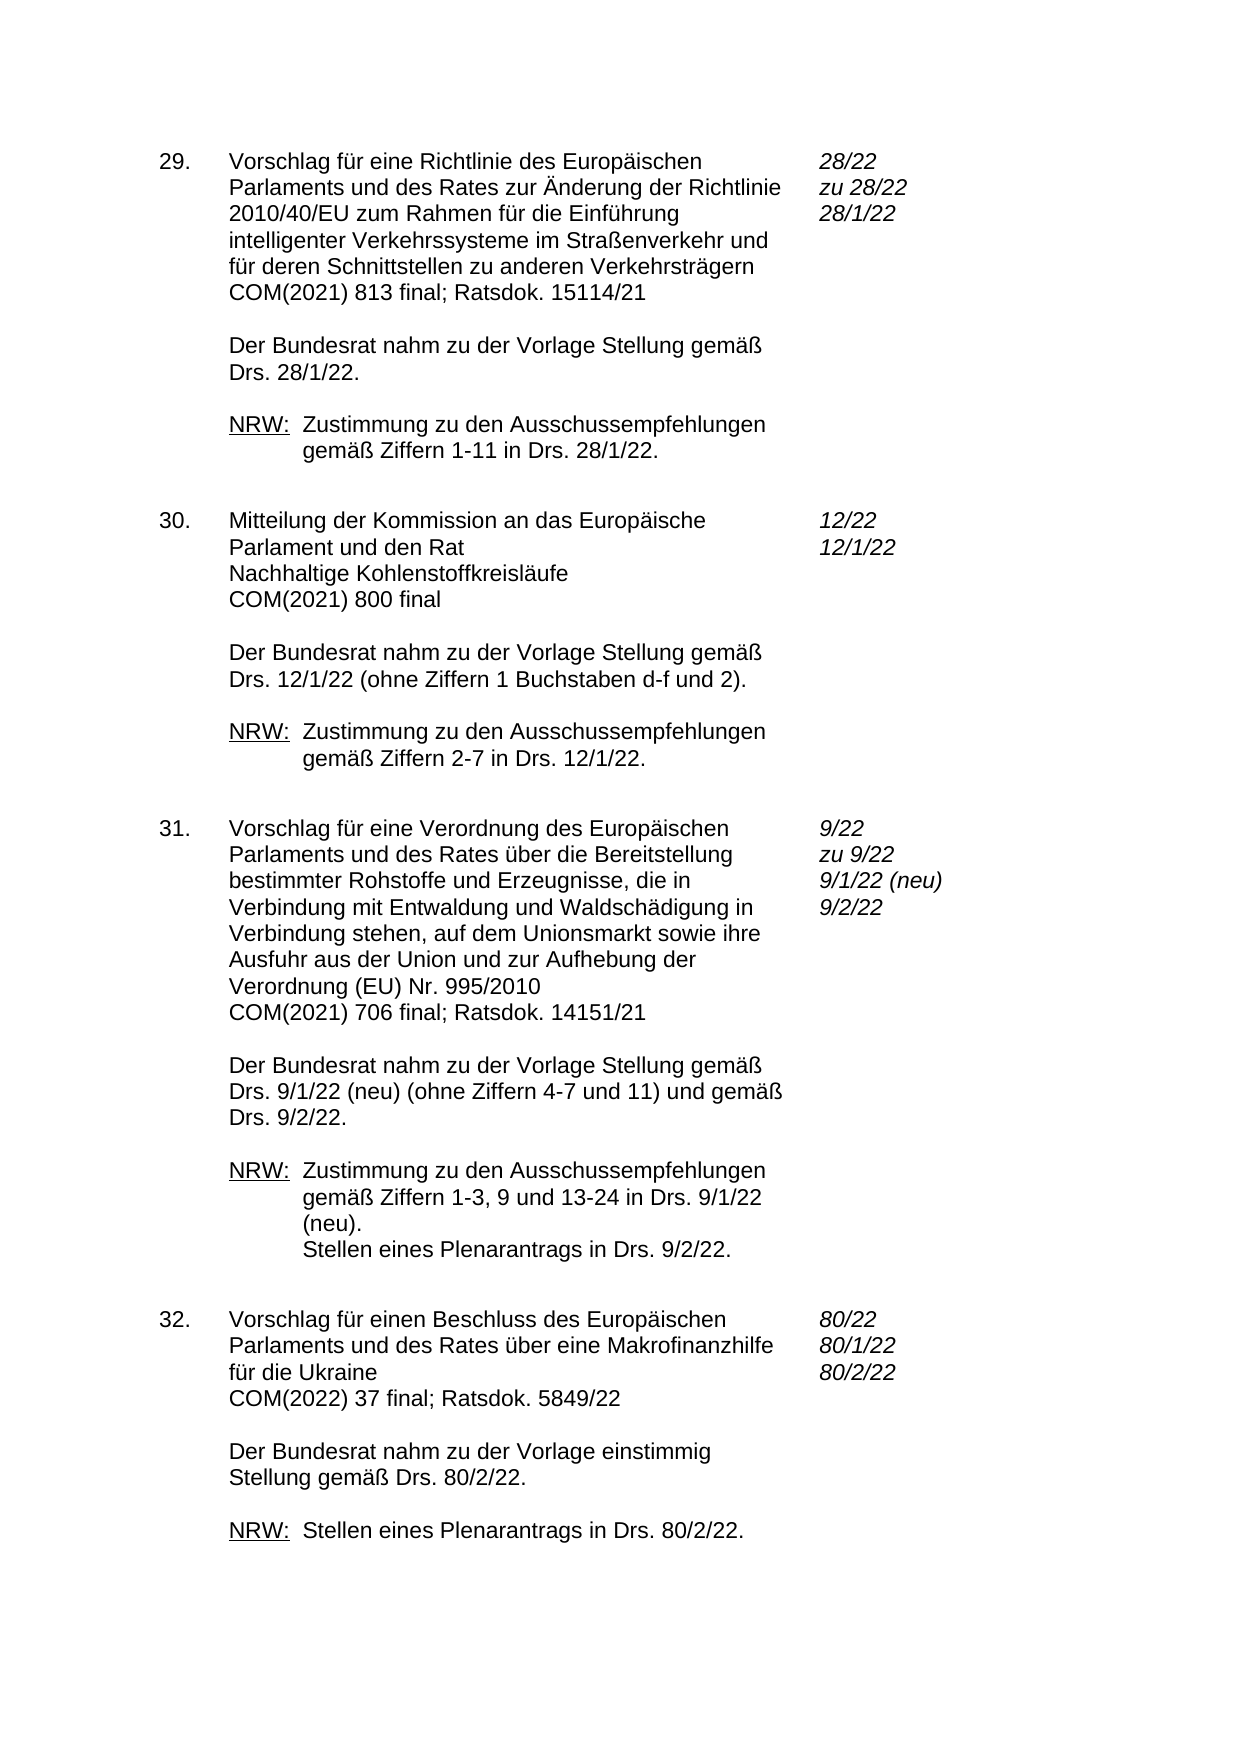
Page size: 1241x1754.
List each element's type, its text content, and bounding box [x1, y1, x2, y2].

table_cell 80/22 80/1/22 80/2/22 [808, 1306, 960, 1587]
table_cell 31. [148, 815, 217, 1306]
table_cell Vorschlag für eine Verordnung des Europäischen Parlaments und des Rates über die Bereitstellung bestimmter Rohstoffe und Erzeugnisse, die in Verbindung mit Entwaldung und Waldschädigung in Verbindung stehen, auf dem Unionsmarkt sowie ihre Ausfuhr aus der Union und zur Aufhebung der Verordnung (EU) Nr. 995/2010 COM(2021) 706 final; Ratsdok. 14151/21 Der Bundesrat nahm zu der Vorlage Stellung gemäß Drs. 9/1/22 (neu) (ohne Ziffern 4-7 und 11) und gemäß Drs. 9/2/22. NRW: Zustimmung zu den Ausschussempfehlungen gemäß Ziffern 1-3, 9 und 13-24 in Drs. 9/1/22 (neu). Stellen eines Plenarantrags in Drs. 9/2/22. [217, 815, 808, 1306]
table_cell 9/22 zu 9/22 9/1/22 (neu) 9/2/22 [808, 815, 960, 1306]
table_cell 29. [148, 148, 217, 507]
table_cell Vorschlag für eine Richtlinie des Europäischen Parlaments und des Rates zur Änderung der Richtlinie 2010/40/EU zum Rahmen für die Einführung intelligenter Verkehrssysteme im Straßenverkehr und für deren Schnittstellen zu anderen Verkehrsträgern COM(2021) 813 final; Ratsdok. 15114/21 Der Bundesrat nahm zu der Vorlage Stellung gemäß Drs. 28/1/22. NRW: Zustimmung zu den Ausschussempfehlungen gemäß Ziffern 1-11 in Drs. 28/1/22. [217, 148, 808, 507]
table_cell 28/22 zu 28/22 28/1/22 [808, 148, 960, 507]
table_cell 30. [148, 508, 217, 814]
table_cell 32. [148, 1306, 217, 1587]
table_cell 12/22 12/1/22 [808, 508, 960, 814]
table_cell Vorschlag für einen Beschluss des Europäischen Parlaments und des Rates über eine Makrofinanzhilfe für die Ukraine COM(2022) 37 final; Ratsdok. 5849/22 Der Bundesrat nahm zu der Vorlage einstimmig Stellung gemäß Drs. 80/2/22. NRW: Stellen eines Plenarantrags in Drs. 80/2/22. [217, 1306, 808, 1587]
table_cell Mitteilung der Kommission an das Europäische Parlament und den Rat Nachhaltige Kohlenstoffkreisläufe COM(2021) 800 final Der Bundesrat nahm zu der Vorlage Stellung gemäß Drs. 12/1/22 (ohne Ziffern 1 Buchstaben d-f und 2). NRW: Zustimmung zu den Ausschussempfehlungen gemäß Ziffern 2-7 in Drs. 12/1/22. [217, 508, 808, 814]
